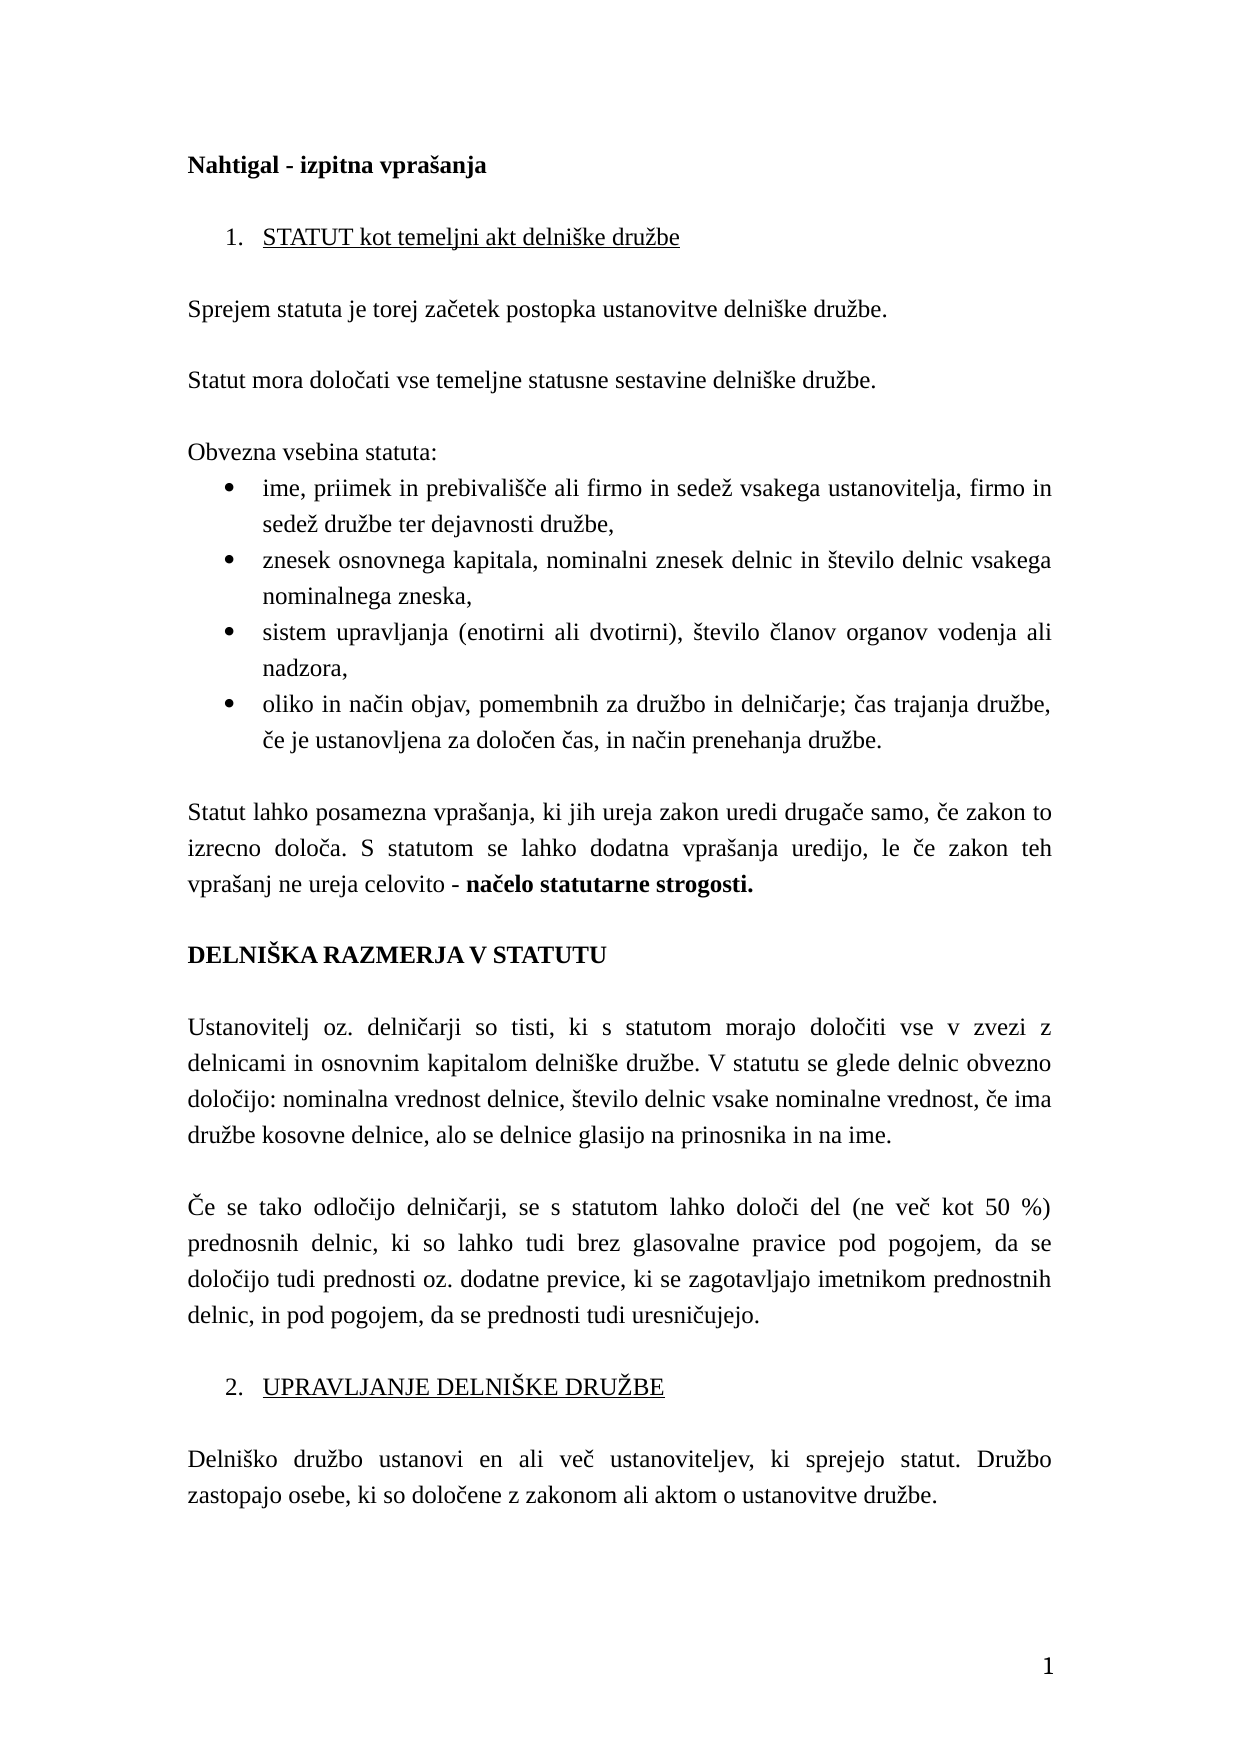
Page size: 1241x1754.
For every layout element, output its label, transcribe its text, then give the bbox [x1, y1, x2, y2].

list znesek osnovnega kapitala, nominalni znesek delnic in število delnic vsakega nominalnega zneska, [225, 545, 1053, 610]
text DELNIŠKA RAZMERJA V STATUTU [187, 941, 1053, 969]
text Sprejem statuta je torej začetek postopka ustanovitve delniške družbe. [187, 294, 1053, 322]
text Delniško družbo ustanovi en ali več ustanoviteljev, ki sprejejo statut. Družbo zastopajo osebe, ki so določene z zakonom ali aktom o ustanovitve družbe. [187, 1444, 1053, 1508]
text Nahtigal - izpitna vprašanja [187, 150, 1053, 179]
text Obvezna vsebina statuta: [187, 437, 1053, 466]
text Statut mora določati vse temeljne statusne sestavine delniške družbe. [187, 366, 1053, 394]
text Če se tako odločijo delničarji, se s statutom lahko določi del (ne več kot 50 %) prednosnih delnic, ki so lahko tudi brez glasovalne pravice pod pogojem, da se določijo tudi prednosti oz. dodatne previce, ki se zagotavljajo imetnikom prednostnih delnic, in pod pogojem, da se prednosti tudi uresničujejo. [187, 1192, 1053, 1329]
list STATUT kot temeljni akt delniške družbe [225, 222, 1053, 251]
text Statut lahko posamezna vprašanja, ki jih ureja zakon uredi drugače samo, če zakon to izrecno določa. S statutom se lahko dodatna vprašanja uredijo, le če zakon teh vprašanj ne ureja celovito - načelo statutarne strogosti. [187, 797, 1053, 897]
list ime, priimek in prebivališče ali firmo in sedež vsakega ustanovitelja, firmo in sedež družbe ter dejavnosti družbe, [225, 473, 1053, 538]
text Ustanovitelj oz. delničarji so tisti, ki s statutom morajo določiti vse v zvezi z delnicami in osnovnim kapitalom delniške družbe. V statutu se glede delnic obvezno določijo: nominalna vrednost delnice, število delnic vsake nominalne vrednost, če ima družbe kosovne delnice, alo se delnice glasijo na prinosnika in na ime. [187, 1012, 1053, 1149]
list oliko in način objav, pomembnih za družbo in delničarje; čas trajanja družbe, če je ustanovljena za določen čas, in način prenehanja družbe. [225, 689, 1053, 754]
list UPRAVLJANJE DELNIŠKE DRUŽBE [225, 1372, 1053, 1401]
list sistem upravljanja (enotirni ali dvotirni), število članov organov vodenja ali nadzora, [225, 617, 1053, 682]
